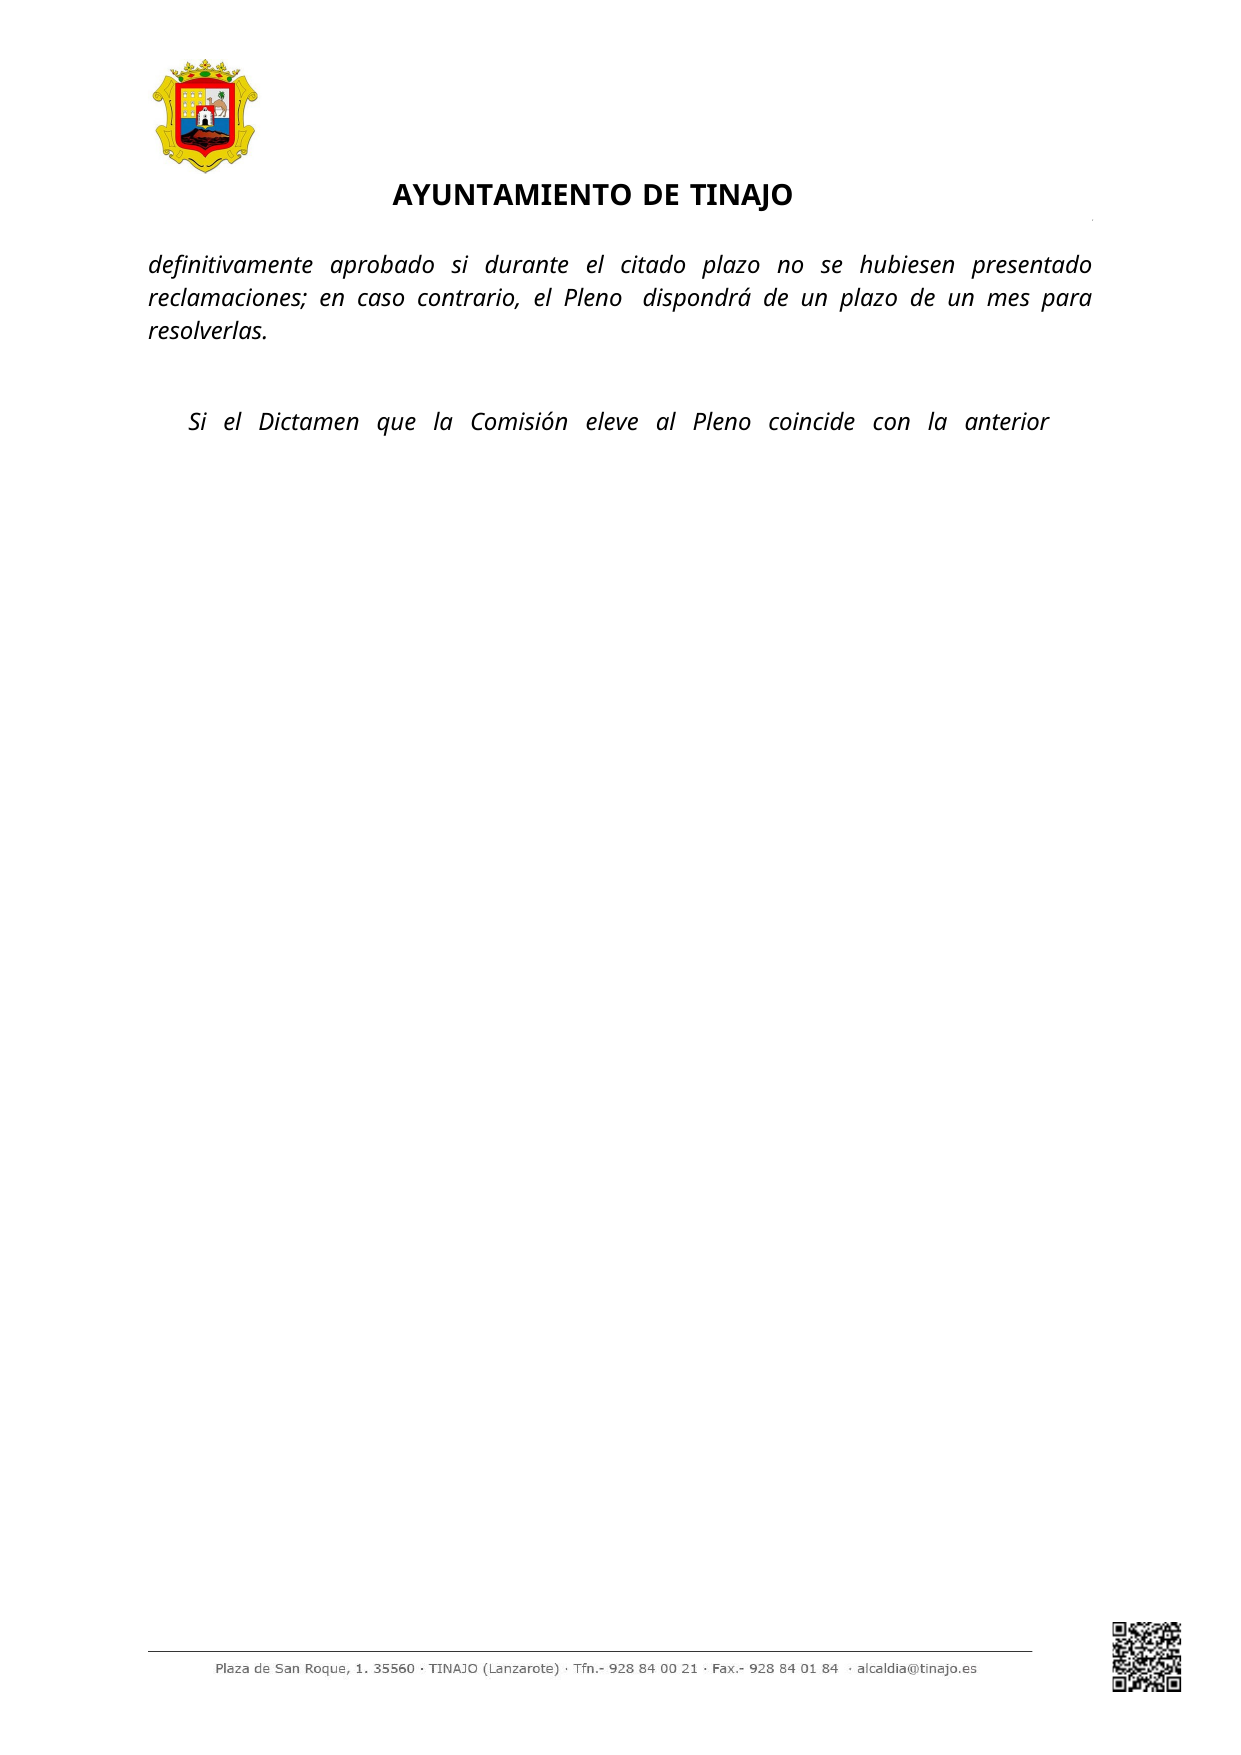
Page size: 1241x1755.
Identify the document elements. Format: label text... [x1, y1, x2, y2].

text Si el Dictamen que la Comisión eleve al Pleno coincide con la anterior [148, 405, 1092, 437]
text definitivamente aprobado si durante el citado plazo no se hubiesen presentado reclamaciones; en caso contrario, el Pleno dispondrá de un plazo de un mes para resolverlas. [148, 248, 1093, 346]
